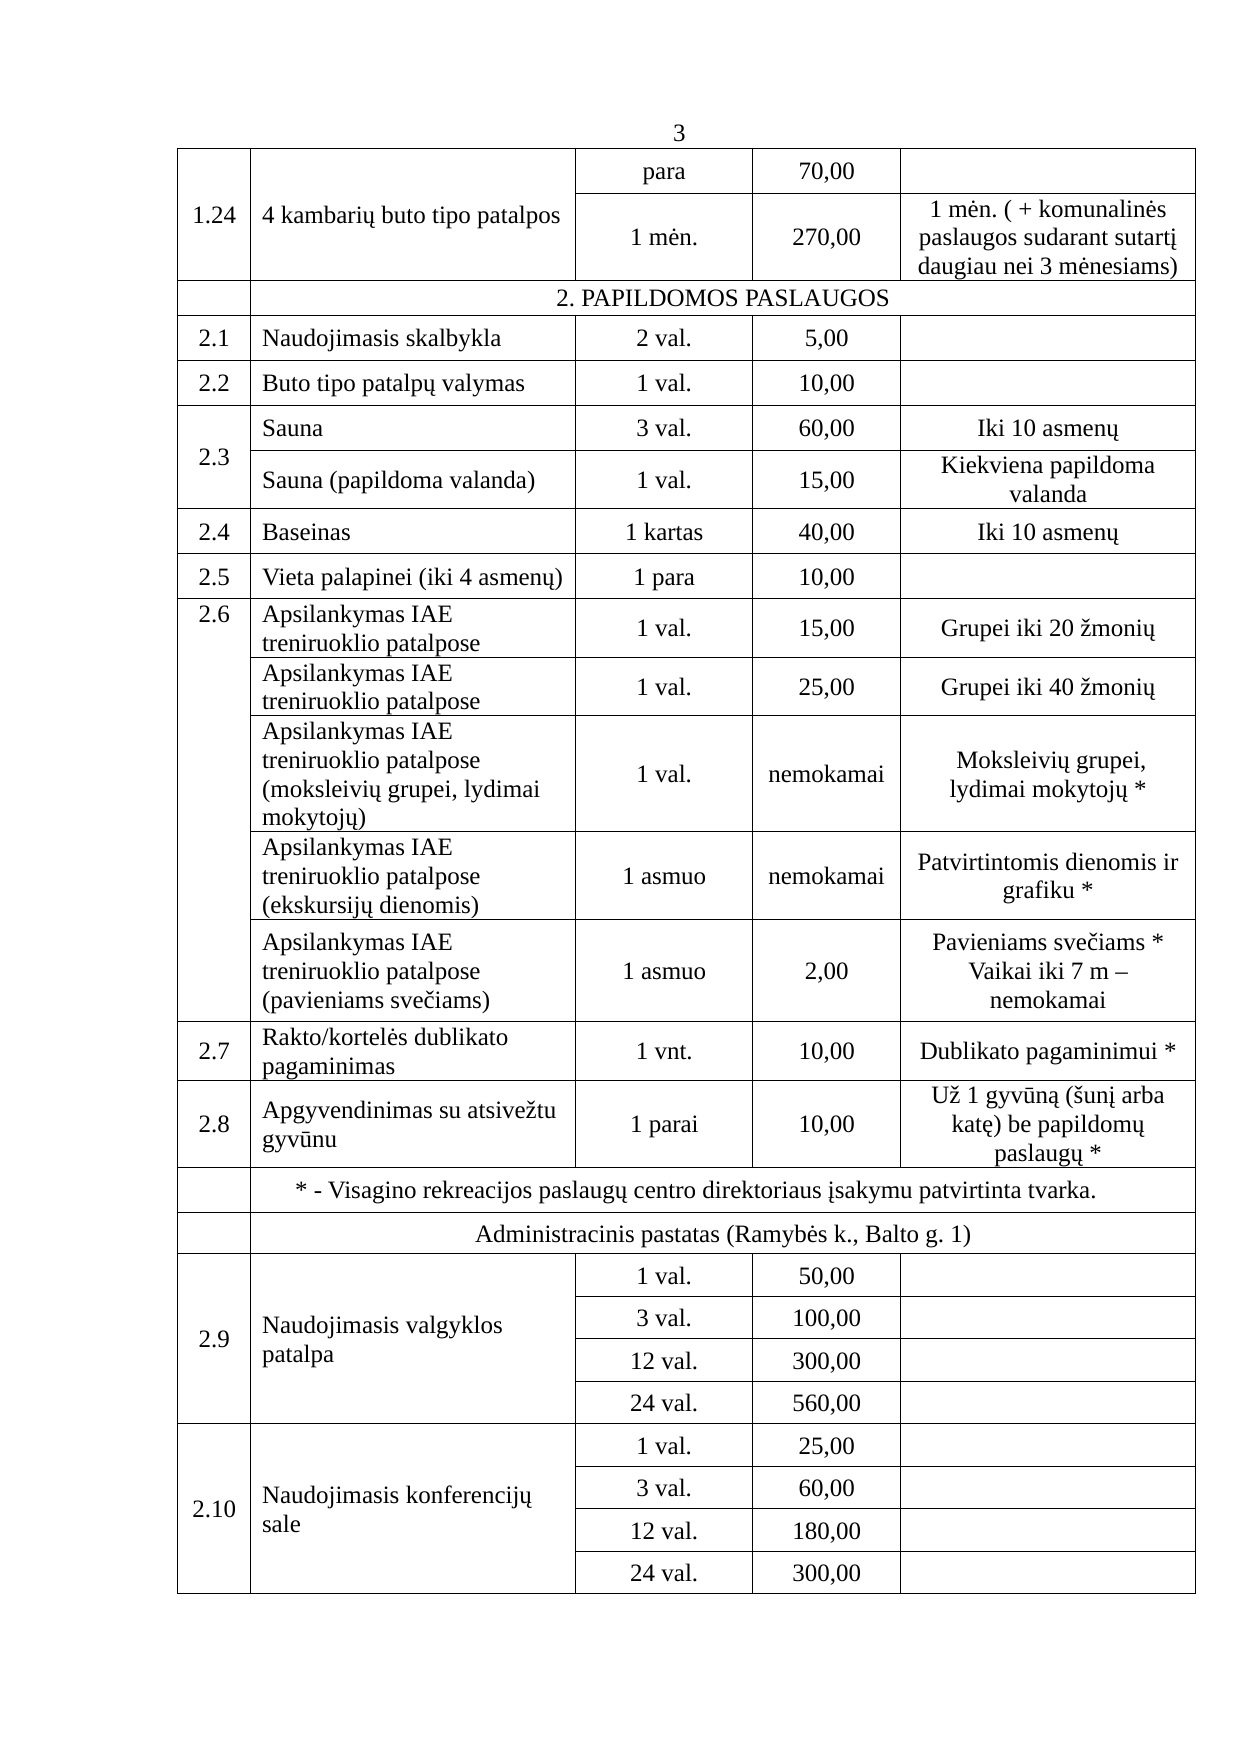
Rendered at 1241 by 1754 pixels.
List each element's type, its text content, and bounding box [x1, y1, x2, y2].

table_cell 1 val. [576, 1424, 752, 1466]
table_cell 2 val. [576, 316, 752, 359]
table_cell 3 val. [576, 1297, 752, 1338]
table_cell 1 mėn. ( + komunalinės paslaugos sudarant sutartį daugiau nei 3 mėnesiams) [901, 194, 1195, 280]
table_cell 2.10 [178, 1424, 250, 1593]
table_cell [901, 1382, 1195, 1423]
table_cell Už 1 gyvūną (šunį arba katę) be papildomų paslaugų * [901, 1081, 1195, 1167]
table_cell 1.24 [178, 149, 250, 280]
table_cell 15,00 [753, 599, 900, 657]
table_cell Iki 10 asmenų [901, 509, 1195, 553]
table_cell Administracinis pastatas (Ramybės k., Balto g. 1) [251, 1213, 1195, 1253]
table_cell [901, 1467, 1195, 1508]
table_cell 1 val. [576, 451, 752, 508]
table_cell Grupei iki 20 žmonių [901, 599, 1195, 657]
table_cell [901, 1424, 1195, 1466]
table_cell [901, 1297, 1195, 1338]
table_cell Naudojimasis valgyklos patalpa [251, 1254, 575, 1423]
table_cell 1 parai [576, 1081, 752, 1167]
table_cell [178, 1213, 250, 1253]
table_cell nemokamai [753, 716, 900, 831]
table_cell 15,00 [753, 451, 900, 508]
table_cell Apsilankymas IAE treniruoklio patalpose (pavieniams svečiams) [251, 920, 575, 1021]
table_cell 2.6 [178, 599, 250, 1021]
table_cell 24 val. [576, 1552, 752, 1593]
table_cell [178, 1168, 250, 1212]
table_cell 1 val. [576, 716, 752, 831]
table_cell 180,00 [753, 1509, 900, 1551]
table_cell 60,00 [753, 406, 900, 449]
table_cell 12 val. [576, 1339, 752, 1381]
table_cell 2.2 [178, 361, 250, 404]
table_cell 10,00 [753, 1022, 900, 1079]
table_cell Patvirtintomis dienomis ir grafiku * [901, 832, 1195, 918]
table_cell [901, 554, 1195, 598]
table_cell 100,00 [753, 1297, 900, 1338]
table_cell * - Visagino rekreacijos paslaugų centro direktoriaus įsakymu patvirtinta tvarka. [251, 1168, 1195, 1212]
table_cell 40,00 [753, 509, 900, 553]
table_cell 300,00 [753, 1339, 900, 1381]
table_cell 3 val. [576, 406, 752, 449]
table_cell Rakto/kortelės dublikato pagaminimas [251, 1022, 575, 1079]
table_cell Apsilankymas IAE treniruoklio patalpose [251, 599, 575, 657]
table_cell Pavieniams svečiams * Vaikai iki 7 m – nemokamai [901, 920, 1195, 1021]
table_cell Dublikato pagaminimui * [901, 1022, 1195, 1079]
table_cell Moksleivių grupei, lydimai mokytojų * [901, 716, 1195, 831]
table_cell 300,00 [753, 1552, 900, 1593]
table_cell 2.1 [178, 316, 250, 359]
table_cell 560,00 [753, 1382, 900, 1423]
table_cell 12 val. [576, 1509, 752, 1551]
table_cell 10,00 [753, 1081, 900, 1167]
table_cell 10,00 [753, 554, 900, 598]
table_cell 1 val. [576, 658, 752, 715]
table_cell [901, 361, 1195, 404]
table_cell [901, 1509, 1195, 1551]
table_cell 70,00 [753, 149, 900, 193]
table_cell Apsilankymas IAE treniruoklio patalpose [251, 658, 575, 715]
table_cell 1 asmuo [576, 832, 752, 918]
table_cell para [576, 149, 752, 193]
table_cell [901, 149, 1195, 193]
table_cell [901, 1552, 1195, 1593]
table_cell Kiekviena papildoma valanda [901, 451, 1195, 508]
table_cell Apsilankymas IAE treniruoklio patalpose (moksleivių grupei, lydimai mokytojų) [251, 716, 575, 831]
table_cell Sauna (papildoma valanda) [251, 451, 575, 508]
table_cell 4 kambarių buto tipo patalpos [251, 149, 575, 280]
table_cell 1 mėn. [576, 194, 752, 280]
table_cell 2,00 [753, 920, 900, 1021]
table_cell 1 para [576, 554, 752, 598]
table_cell Naudojimasis skalbykla [251, 316, 575, 359]
table_cell 50,00 [753, 1254, 900, 1296]
table_cell Grupei iki 40 žmonių [901, 658, 1195, 715]
table_cell 1 val. [576, 361, 752, 404]
table_cell 2. PAPILDOMOS PASLAUGOS [251, 281, 1195, 314]
table_cell Buto tipo patalpų valymas [251, 361, 575, 404]
table_cell 2.9 [178, 1254, 250, 1423]
table_cell 1 kartas [576, 509, 752, 553]
table_cell 2.7 [178, 1022, 250, 1079]
table_cell Sauna [251, 406, 575, 449]
table_cell 25,00 [753, 1424, 900, 1466]
table_cell 2.5 [178, 554, 250, 598]
table_cell 1 asmuo [576, 920, 752, 1021]
table_cell 24 val. [576, 1382, 752, 1423]
table_cell Apgyvendinimas su atsivežtu gyvūnu [251, 1081, 575, 1167]
table_cell 5,00 [753, 316, 900, 359]
table_cell Apsilankymas IAE treniruoklio patalpose (ekskursijų dienomis) [251, 832, 575, 918]
table_cell [901, 316, 1195, 359]
table_cell Iki 10 asmenų [901, 406, 1195, 449]
table_cell 2.3 [178, 406, 250, 508]
table_cell 10,00 [753, 361, 900, 404]
table_cell 2.8 [178, 1081, 250, 1167]
table_cell 25,00 [753, 658, 900, 715]
table_cell 60,00 [753, 1467, 900, 1508]
table_cell Baseinas [251, 509, 575, 553]
table_cell nemokamai [753, 832, 900, 918]
table_cell 1 val. [576, 599, 752, 657]
table_cell 1 vnt. [576, 1022, 752, 1079]
table_cell 1 val. [576, 1254, 752, 1296]
table_cell Naudojimasis konferencijų sale [251, 1424, 575, 1593]
table_cell [901, 1339, 1195, 1381]
table_cell 270,00 [753, 194, 900, 280]
table_cell 3 val. [576, 1467, 752, 1508]
table_cell [901, 1254, 1195, 1296]
table_cell Vieta palapinei (iki 4 asmenų) [251, 554, 575, 598]
table_cell 2.4 [178, 509, 250, 553]
table_cell [178, 281, 250, 314]
